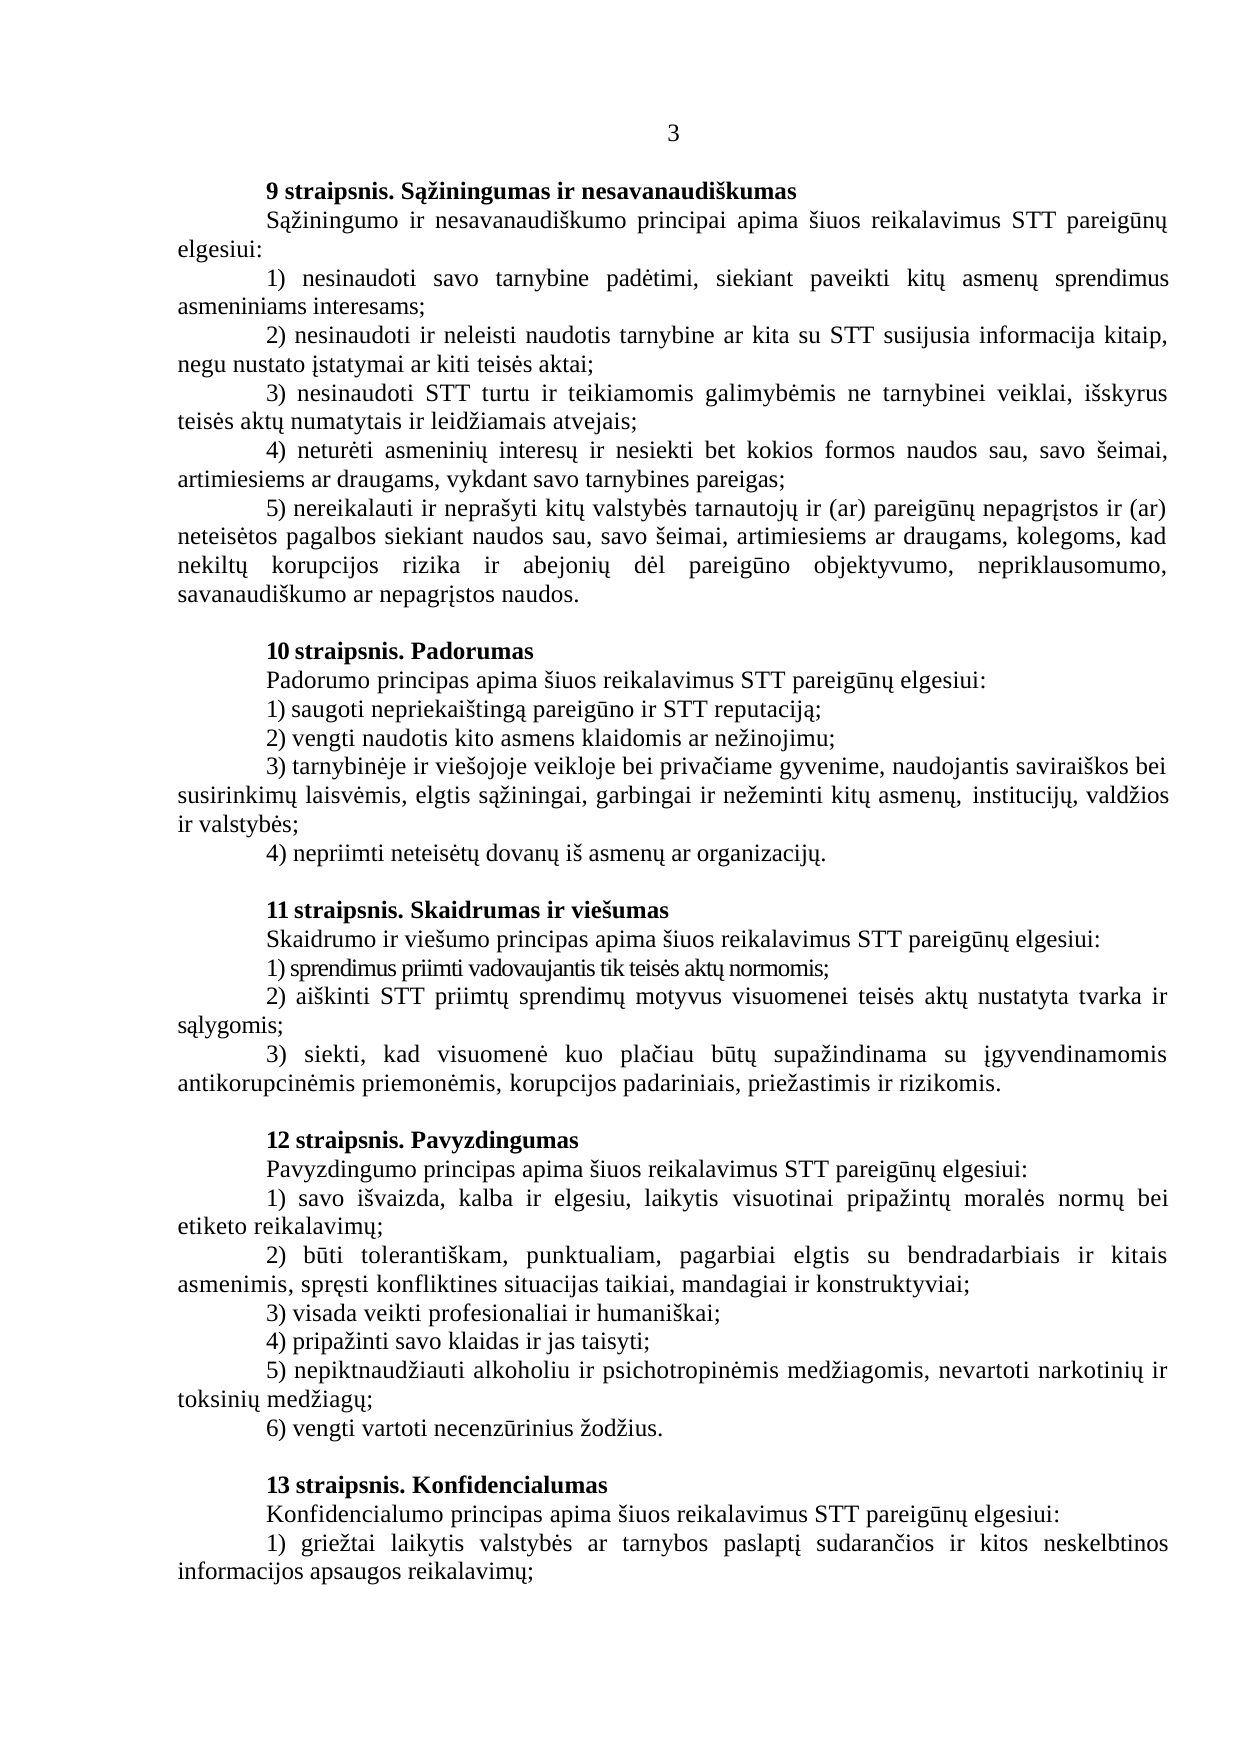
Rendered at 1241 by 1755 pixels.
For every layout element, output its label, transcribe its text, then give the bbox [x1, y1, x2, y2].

text 4) nepriimti neteisėtų dovanų iš asmenų ar organizacijų. [177, 838, 1169, 866]
text 2) nesinaudoti ir neleisti naudotis tarnybine ar kita su STT susijusia informacija kitaip, negu nustato įstatymai ar kiti teisės aktai; [177, 320, 1169, 378]
text 5) nepiktnaudžiauti alkoholiu ir psichotropinėmis medžiagomis, nevartoti narkotinių ir toksinių medžiagų; [177, 1355, 1169, 1413]
text 11 straipsnis. Skaidrumas ir viešumas [177, 895, 1169, 924]
text 10 straipsnis. Padorumas [177, 636, 1169, 665]
text 1) savo išvaizda, kalba ir elgesiu, laikytis visuotinai pripažintų moralės normų bei etiketo reikalavimų; [177, 1183, 1169, 1240]
text Sąžiningumo ir nesavanaudiškumo principai apima šiuos reikalavimus STT pareigūnų elgesiui: [177, 205, 1169, 263]
text 1) saugoti nepriekaištingą pareigūno ir STT reputaciją; [177, 694, 1169, 723]
text 13 straipsnis. Konfidencialumas [177, 1470, 1169, 1499]
text Pavyzdingumo principas apima šiuos reikalavimus STT pareigūnų elgesiui: [177, 1154, 1169, 1183]
text 4) pripažinti savo klaidas ir jas taisyti; [177, 1326, 1169, 1355]
text 3) tarnybinėje ir viešojoje veikloje bei privačiame gyvenime, naudojantis saviraiškos bei susirinkimų laisvėmis, elgtis sąžiningai, garbingai ir nežeminti kitų asmenų, institucijų, valdžios ir valstybės; [177, 751, 1169, 838]
text 9 straipsnis. Sąžiningumas ir nesavanaudiškumas [177, 176, 1169, 205]
text Padorumo principas apima šiuos reikalavimus STT pareigūnų elgesiui: [177, 665, 1169, 694]
text Konfidencialumo principas apima šiuos reikalavimus STT pareigūnų elgesiui: [177, 1499, 1169, 1528]
text 2) aiškinti STT priimtų sprendimų motyvus visuomenei teisės aktų nustatyta tvarka ir sąlygomis; [177, 981, 1169, 1039]
text 2) būti tolerantiškam, punktualiam, pagarbiai elgtis su bendradarbiais ir kitais asmenimis, spręsti konfliktines situacijas taikiai, mandagiai ir konstruktyviai; [177, 1240, 1169, 1298]
text 1) sprendimus priimti vadovaujantis tik teisės aktų normomis; [177, 953, 1169, 981]
text 4) neturėti asmeninių interesų ir nesiekti bet kokios formos naudos sau, savo šeimai, artimiesiems ar draugams, vykdant savo tarnybines pareigas; [177, 435, 1169, 493]
text 2) vengti naudotis kito asmens klaidomis ar nežinojimu; [177, 723, 1169, 751]
text 3) nesinaudoti STT turtu ir teikiamomis galimybėmis ne tarnybinei veiklai, išskyrus teisės aktų numatytais ir leidžiamais atvejais; [177, 378, 1169, 435]
text 5) nereikalauti ir neprašyti kitų valstybės tarnautojų ir (ar) pareigūnų nepagrįstos ir (ar) neteisėtos pagalbos siekiant naudos sau, savo šeimai, artimiesiems ar draugams, kolegoms, kad nekiltų korupcijos rizika ir abejonių dėl pareigūno objektyvumo, nepriklausomumo, savanaudiškumo ar nepagrįstos naudos. [177, 493, 1169, 608]
text 1) nesinaudoti savo tarnybine padėtimi, siekiant paveikti kitų asmenų sprendimus asmeniniams interesams; [177, 263, 1169, 320]
text Skaidrumo ir viešumo principas apima šiuos reikalavimus STT pareigūnų elgesiui: [177, 924, 1169, 953]
text 3) siekti, kad visuomenė kuo plačiau būtų supažindinama su įgyvendinamomis antikorupcinėmis priemonėmis, korupcijos padariniais, priežastimis ir rizikomis. [177, 1039, 1169, 1096]
text 12 straipsnis. Pavyzdingumas [177, 1125, 1169, 1154]
text 6) vengti vartoti necenzūrinius žodžius. [177, 1413, 1169, 1441]
text 1) griežtai laikytis valstybės ar tarnybos paslaptį sudarančios ir kitos neskelbtinos informacijos apsaugos reikalavimų; [177, 1528, 1169, 1585]
text 3) visada veikti profesionaliai ir humaniškai; [177, 1298, 1169, 1326]
